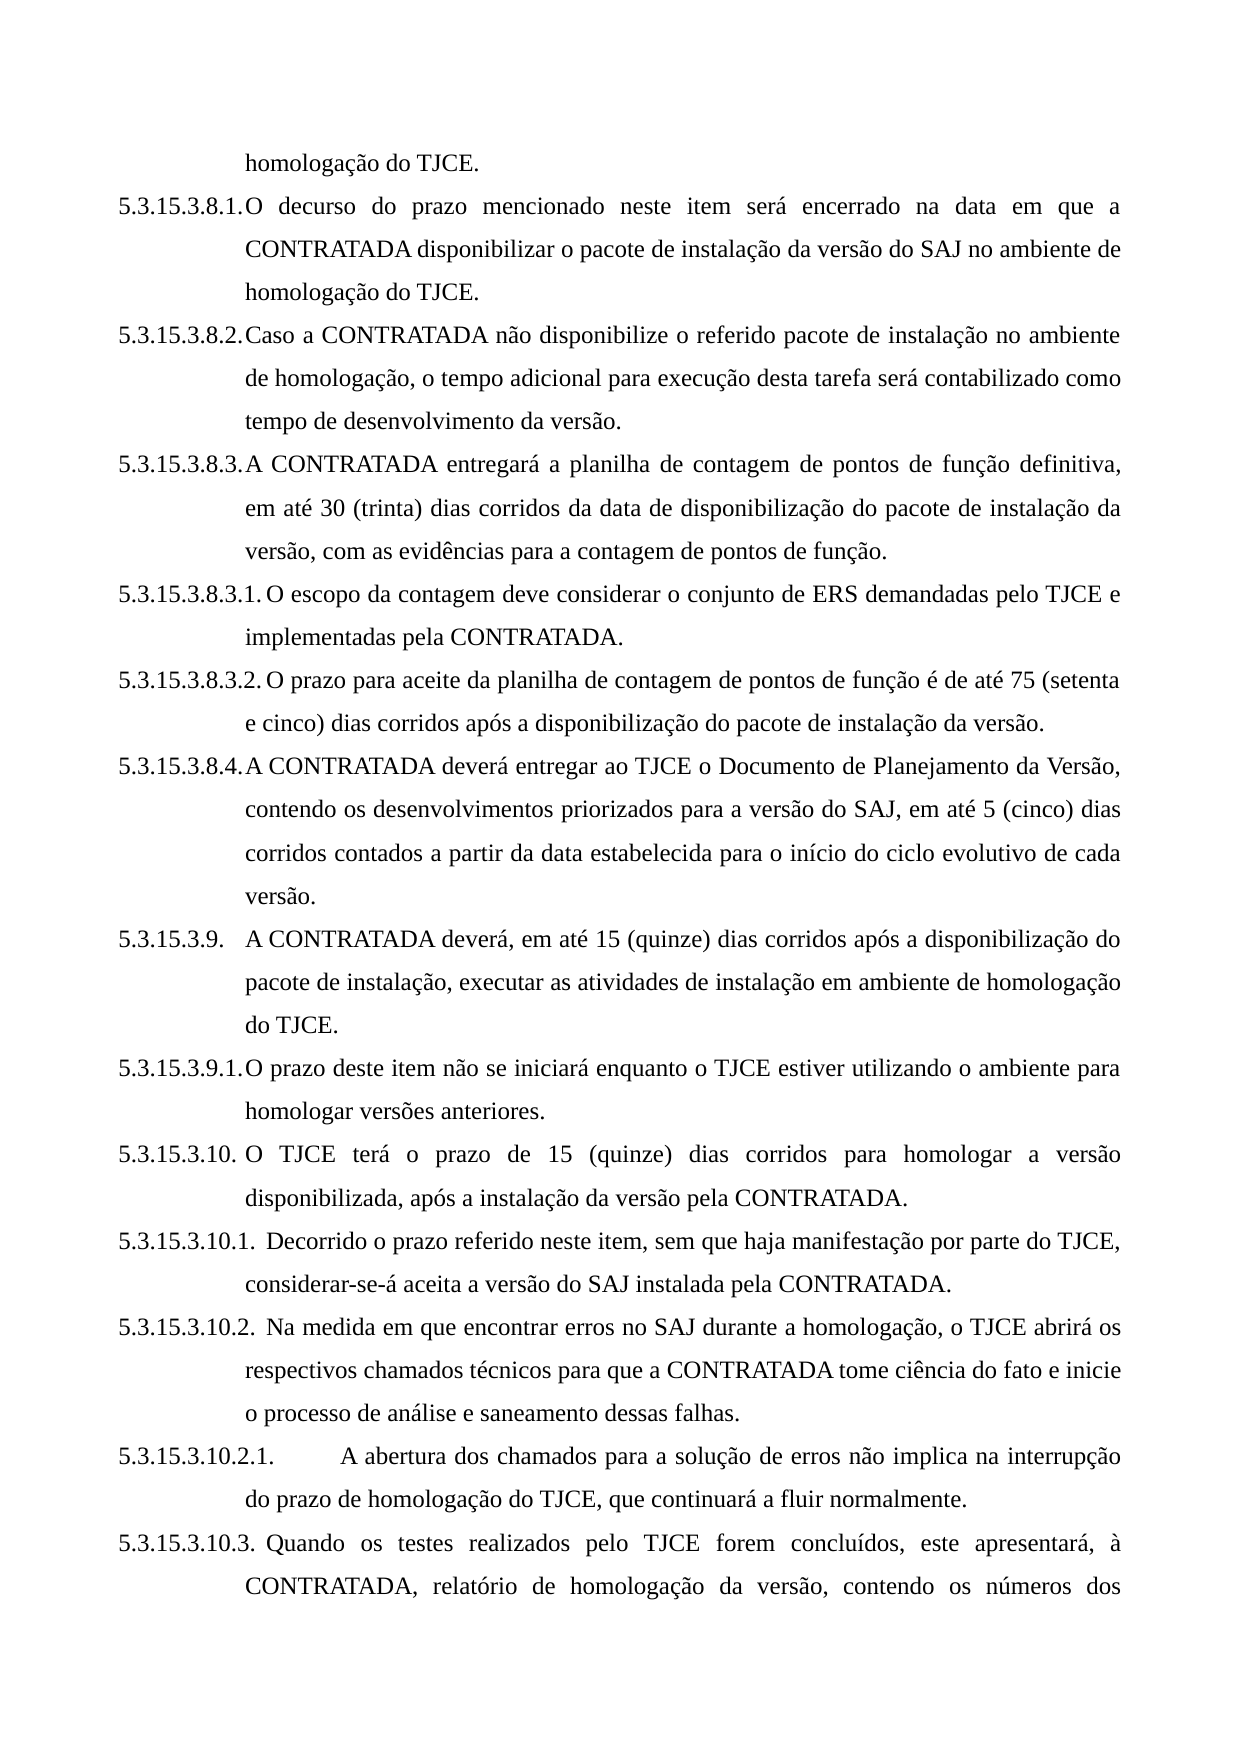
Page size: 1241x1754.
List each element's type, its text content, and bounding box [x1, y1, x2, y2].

list A CONTRATADA terá o prazo de 90 (noventa) dias corridos para o desenvolvimento da versão do SAJ e disponibilização do pacote de instalação no ambiente de homologação do TJCE. [118, 148, 1122, 176]
list Caso a CONTRATADA não disponibilize o referido pacote de instalação no ambiente de homologação, o tempo adicional para execução desta tarefa será contabilizado como tempo de desenvolvimento da versão. [118, 320, 1122, 435]
list Decorrido o prazo referido neste item, sem que haja manifestação por parte do TJCE, considerar-se-á aceita a versão do SAJ instalada pela CONTRATADA. [118, 1226, 1122, 1298]
list O TJCE terá o prazo de 15 (quinze) dias corridos para homologar a versão disponibilizada, após a instalação da versão pela CONTRATADA. [118, 1139, 1122, 1211]
list O prazo deste item não se iniciará enquanto o TJCE estiver utilizando o ambiente para homologar versões anteriores. [118, 1053, 1122, 1125]
list A CONTRATADA deverá entregar ao TJCE o Documento de Planejamento da Versão, contendo os desenvolvimentos priorizados para a versão do SAJ, em até 5 (cinco) dias corridos contados a partir da data estabelecida para o início do ciclo evolutivo de cada versão. [118, 751, 1122, 909]
list Quando os testes realizados pelo TJCE forem concluídos, este apresentará, à CONTRATADA, relatório de homologação da versão, contendo os números dos chamados técnicos abertos para correção de erros e eventuais desenvolvimentos pendentes, decorrentes da nova versão. [118, 1528, 1122, 1599]
list Na medida em que encontrar erros no SAJ durante a homologação, o TJCE abrirá os respectivos chamados técnicos para que a CONTRATADA tome ciência do fato e inicie o processo de análise e saneamento dessas falhas. [118, 1312, 1122, 1427]
list O prazo para aceite da planilha de contagem de pontos de função é de até 75 (setenta e cinco) dias corridos após a disponibilização do pacote de instalação da versão. [118, 665, 1122, 737]
list O escopo da contagem deve considerar o conjunto de ERS demandadas pelo TJCE e implementadas pela CONTRATADA. [118, 579, 1122, 651]
list A CONTRATADA entregará a planilha de contagem de pontos de função definitiva, em até 30 (trinta) dias corridos da data de disponibilização do pacote de instalação da versão, com as evidências para a contagem de pontos de função. [118, 449, 1122, 564]
list O decurso do prazo mencionado neste item será encerrado na data em que a CONTRATADA disponibilizar o pacote de instalação da versão do SAJ no ambiente de homologação do TJCE. [118, 191, 1122, 306]
list A CONTRATADA deverá, em até 15 (quinze) dias corridos após a disponibilização do pacote de instalação, executar as atividades de instalação em ambiente de homologação do TJCE. [118, 924, 1122, 1039]
list A abertura dos chamados para a solução de erros não implica na interrupção do prazo de homologação do TJCE, que continuará a fluir normalmente. [118, 1441, 1122, 1513]
